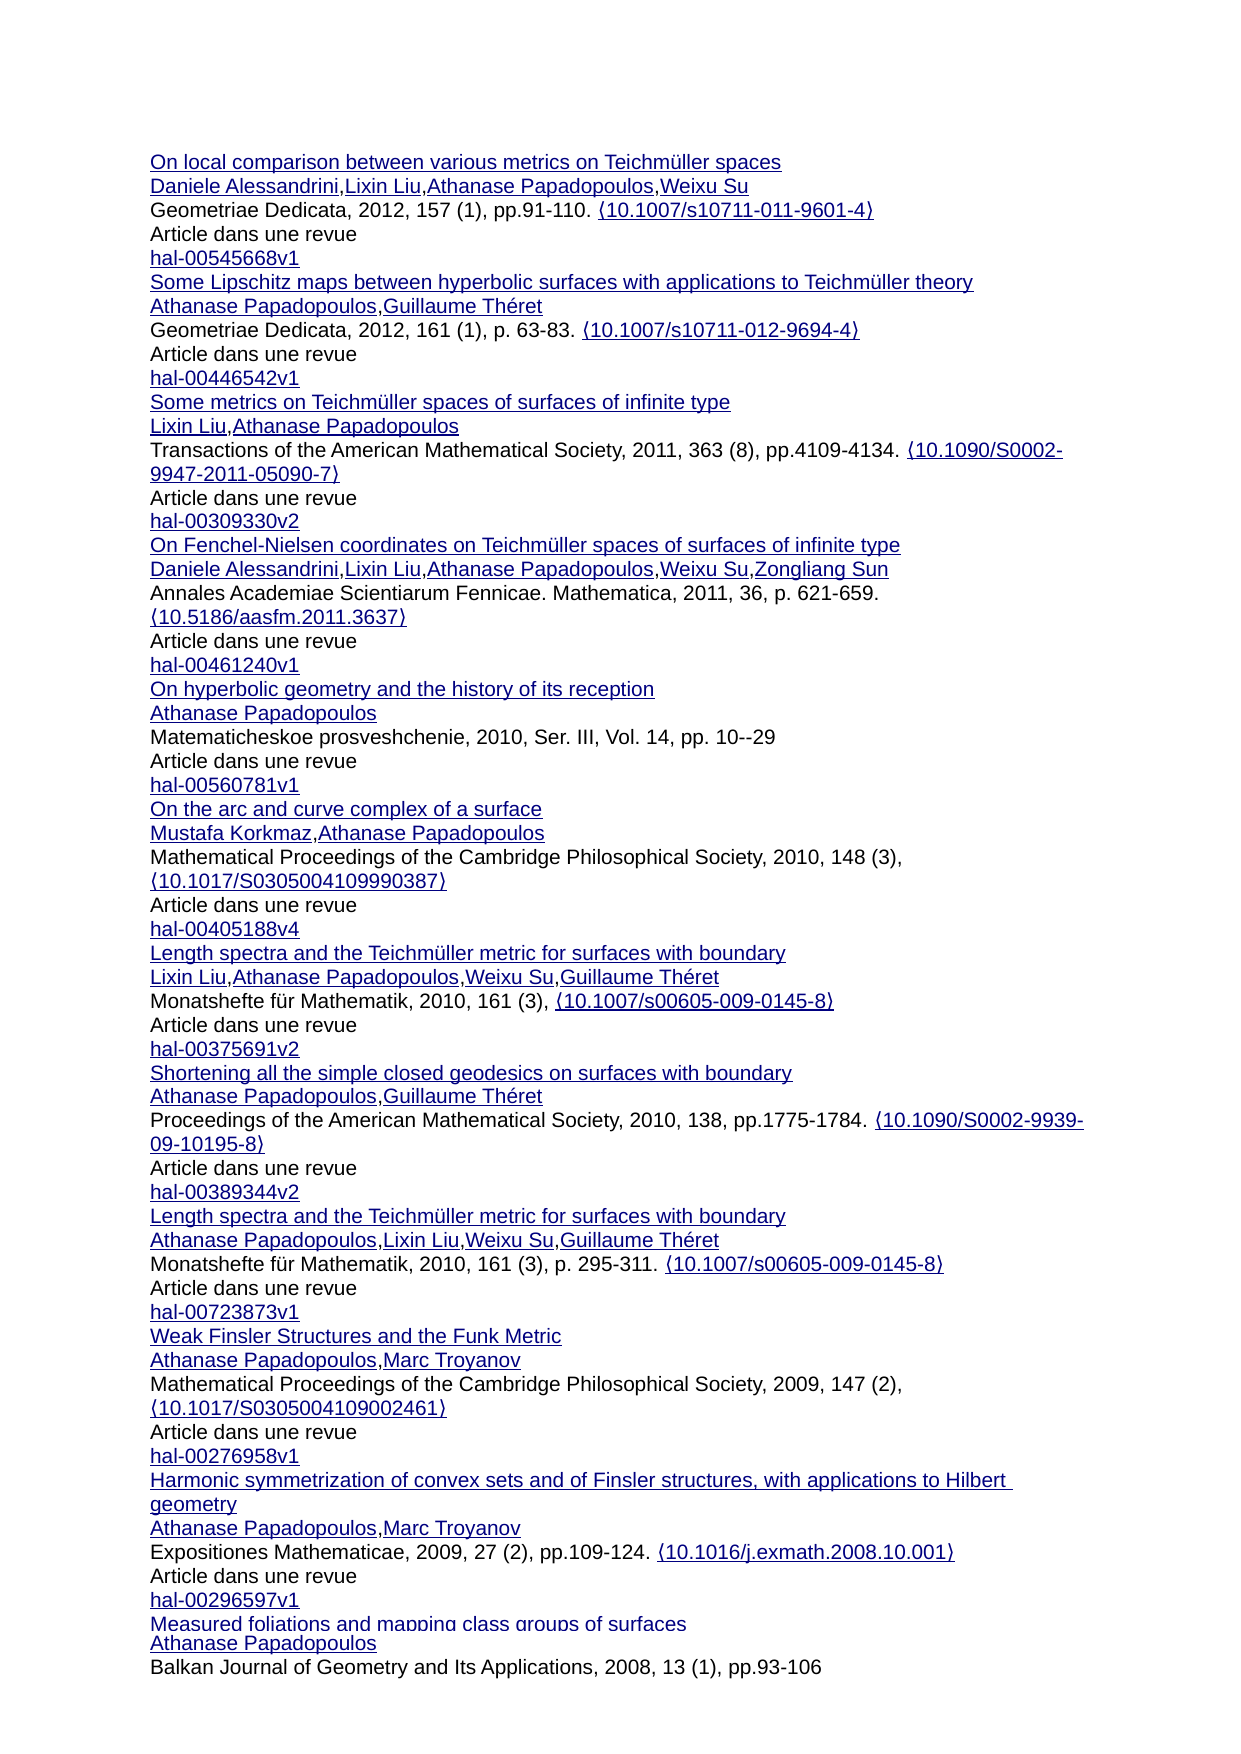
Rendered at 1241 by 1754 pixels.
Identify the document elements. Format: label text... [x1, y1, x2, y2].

table_cell On local comparison between various metrics on Teichmüller spaces Daniele Alessandrini,Lixin Liu,Athanase Papadopoulos,Weixu Su Geometriae Dedicata, 2012, 157 (1), pp.91-110. ⟨10.1007/s10711-011-9601-4⟩ Article dans une revue hal-00545668v1 [150, 150, 1090, 270]
table_cell On Fenchel-Nielsen coordinates on Teichmüller spaces of surfaces of infinite type Daniele Alessandrini,Lixin Liu,Athanase Papadopoulos,Weixu Su,Zongliang Sun Annales Academiae Scientiarum Fennicae. Mathematica, 2011, 36, p. 621-659. ⟨10.5186/aasfm.2011.3637⟩ Article dans une revue hal-00461240v1 [150, 533, 1090, 677]
table_cell Length spectra and the Teichmüller metric for surfaces with boundary Lixin Liu,Athanase Papadopoulos,Weixu Su,Guillaume Théret Monatshefte für Mathematik, 2010, 161 (3), ⟨10.1007/s00605-009-0145-8⟩ Article dans une revue hal-00375691v2 [150, 941, 1090, 1060]
table_cell On hyperbolic geometry and the history of its reception Athanase Papadopoulos Matematicheskoe prosveshchenie, 2010, Ser. III, Vol. 14, pp. 10--29 Article dans une revue hal-00560781v1 [150, 677, 1090, 797]
table_cell Harmonic symmetrization of convex sets and of Finsler structures, with applications to Hilbert geometry Athanase Papadopoulos,Marc Troyanov Expositiones Mathematicae, 2009, 27 (2), pp.109-124. ⟨10.1016/j.exmath.2008.10.001⟩ Article dans une revue hal-00296597v1 [150, 1468, 1090, 1611]
table_cell Length spectra and the Teichmüller metric for surfaces with boundary Athanase Papadopoulos,Lixin Liu,Weixu Su,Guillaume Théret Monatshefte für Mathematik, 2010, 161 (3), p. 295-311. ⟨10.1007/s00605-009-0145-8⟩ Article dans une revue hal-00723873v1 [150, 1204, 1090, 1324]
table_cell Some Lipschitz maps between hyperbolic surfaces with applications to Teichmüller theory Athanase Papadopoulos,Guillaume Théret Geometriae Dedicata, 2012, 161 (1), p. 63-83. ⟨10.1007/s10711-012-9694-4⟩ Article dans une revue hal-00446542v1 [150, 270, 1090, 389]
table_cell Measured foliations and mapping class groups of surfaces Athanase Papadopoulos Balkan Journal of Geometry and Its Applications, 2008, 13 (1), pp.93-106 [150, 1611, 1090, 1679]
table_cell Some metrics on Teichmüller spaces of surfaces of infinite type Lixin Liu,Athanase Papadopoulos Transactions of the American Mathematical Society, 2011, 363 (8), pp.4109-4134. ⟨10.1090/S0002-9947-2011-05090-7⟩ Article dans une revue hal-00309330v2 [150, 390, 1090, 533]
table_cell On the arc and curve complex of a surface Mustafa Korkmaz,Athanase Papadopoulos Mathematical Proceedings of the Cambridge Philosophical Society, 2010, 148 (3), ⟨10.1017/S0305004109990387⟩ Article dans une revue hal-00405188v4 [150, 797, 1090, 941]
table_cell Shortening all the simple closed geodesics on surfaces with boundary Athanase Papadopoulos,Guillaume Théret Proceedings of the American Mathematical Society, 2010, 138, pp.1775-1784. ⟨10.1090/S0002-9939-09-10195-8⟩ Article dans une revue hal-00389344v2 [150, 1060, 1090, 1204]
table_cell Weak Finsler Structures and the Funk Metric Athanase Papadopoulos,Marc Troyanov Mathematical Proceedings of the Cambridge Philosophical Society, 2009, 147 (2), ⟨10.1017/S0305004109002461⟩ Article dans une revue hal-00276958v1 [150, 1324, 1090, 1468]
